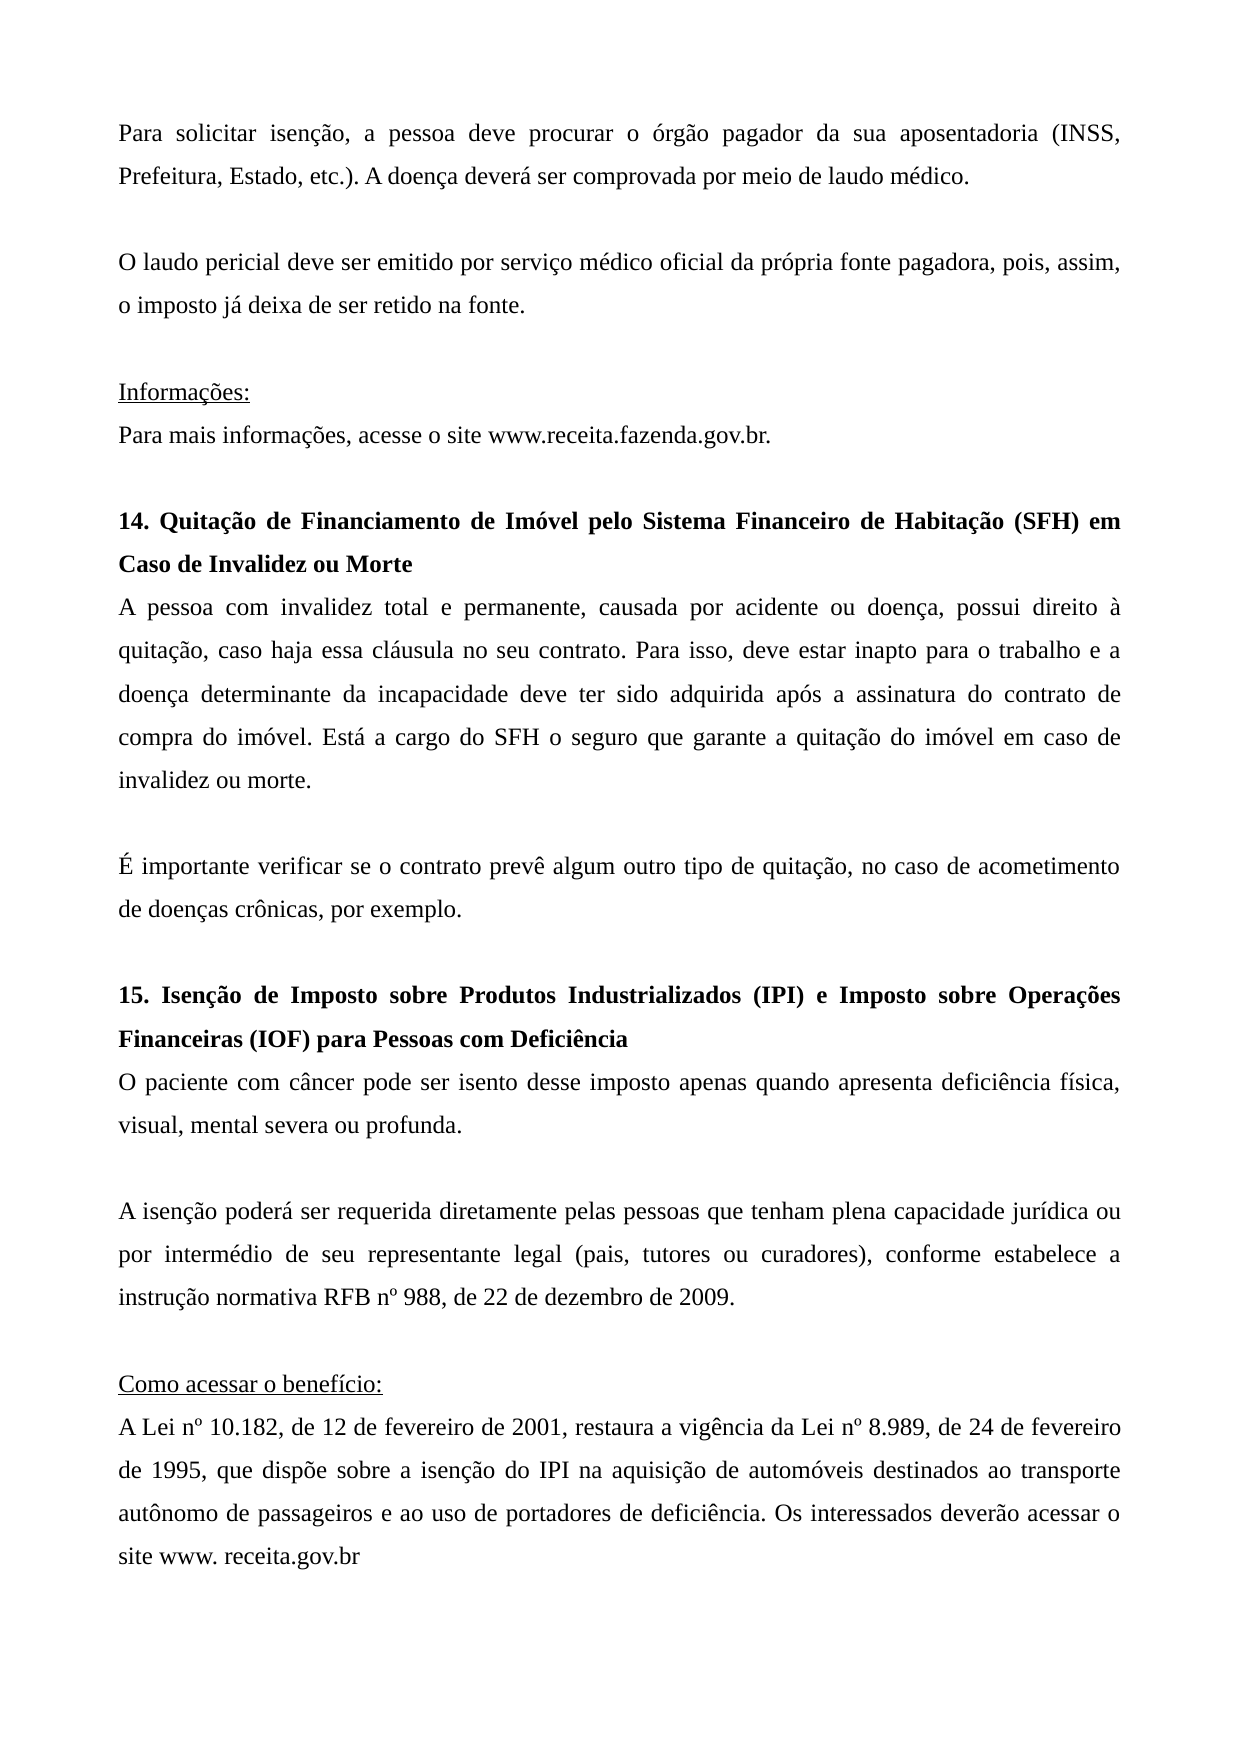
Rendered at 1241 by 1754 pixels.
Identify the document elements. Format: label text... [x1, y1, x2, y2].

text O paciente com câncer pode ser isento desse imposto apenas quando apresenta deficiência física, visual, mental severa ou profunda. [118, 1067, 1122, 1139]
text Para mais informações, acesse o site www.receita.fazenda.gov.br. [118, 420, 1122, 449]
text Como acessar o benefício: [118, 1369, 1122, 1397]
text O laudo pericial deve ser emitido por serviço médico oficial da própria fonte pagadora, pois, assim, o imposto já deixa de ser retido na fonte. [118, 247, 1122, 319]
text Para solicitar isenção, a pessoa deve procurar o órgão pagador da sua aposentadoria (INSS, Prefeitura, Estado, etc.). A doença deverá ser comprovada por meio de laudo médico. [118, 118, 1122, 190]
text 15. Isenção de Imposto sobre Produtos Industrializados (IPI) e Imposto sobre Operações Financeiras (IOF) para Pessoas com Deficiência [118, 981, 1122, 1052]
text Informações: [118, 377, 1122, 406]
text 14. Quitação de Financiamento de Imóvel pelo Sistema Financeiro de Habitação (SFH) em Caso de Invalidez ou Morte [118, 506, 1122, 578]
text A Lei nº 10.182, de 12 de fevereiro de 2001, restaura a vigência da Lei nº 8.989, de 24 de fevereiro de 1995, que dispõe sobre a isenção do IPI na aquisição de automóveis destinados ao transporte autônomo de passageiros e ao uso de portadores de deficiência. Os interessados deverão acessar o site www. receita.gov.br [118, 1412, 1122, 1570]
text A pessoa com invalidez total e permanente, causada por acidente ou doença, possui direito à quitação, caso haja essa cláusula no seu contrato. Para isso, deve estar inapto para o trabalho e a doença determinante da incapacidade deve ter sido adquirida após a assinatura do contrato de compra do imóvel. Está a cargo do SFH o seguro que garante a quitação do imóvel em caso de invalidez ou morte. [118, 592, 1122, 794]
text A isenção poderá ser requerida diretamente pelas pessoas que tenham plena capacidade jurídica ou por intermédio de seu representante legal (pais, tutores ou curadores), conforme estabelece a instrução normativa RFB nº 988, de 22 de dezembro de 2009. [118, 1196, 1122, 1311]
text É importante verificar se o contrato prevê algum outro tipo de quitação, no caso de acometimento de doenças crônicas, por exemplo. [118, 851, 1122, 923]
